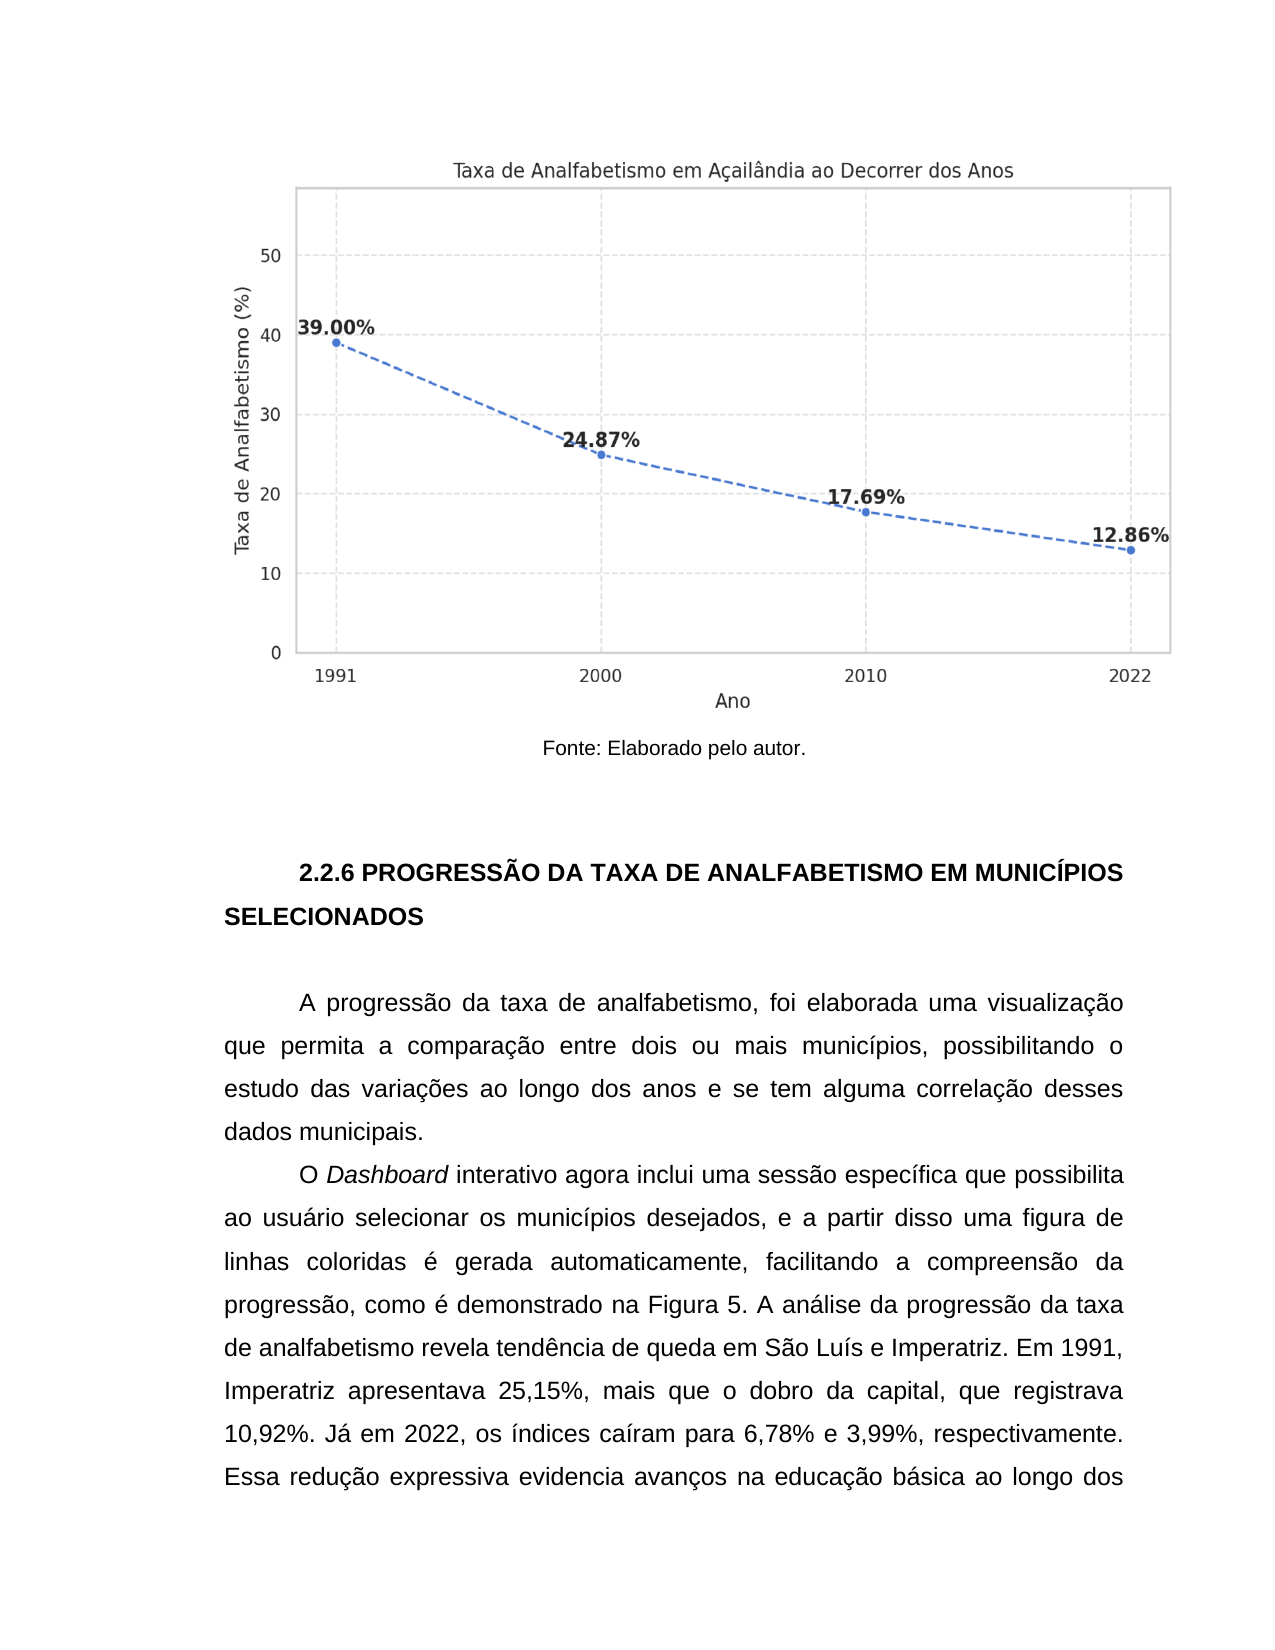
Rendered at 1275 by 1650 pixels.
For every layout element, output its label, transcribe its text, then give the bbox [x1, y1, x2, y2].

text 2.2.6 PROGRESSÃO DA TAXA DE ANALFABETISMO EM MUNICÍPIOS SELECIONADOS [224, 858, 1125, 930]
text A progressão da taxa de analfabetismo, foi elaborada uma visualização que permita a comparação entre dois ou mais municípios, possibilitando o estudo das variações ao longo dos anos e se tem alguma correlação desses dados municipais. [224, 988, 1125, 1146]
text O Dashboard interativo agora inclui uma sessão específica que possibilita ao usuário selecionar os municípios desejados, e a partir disso uma figura de linhas coloridas é gerada automaticamente, facilitando a compreensão da progressão, como é demonstrado na Figura 5. A análise da progressão da taxa de analfabetismo revela tendência de queda em São Luís e Imperatriz. Em 1991, Imperatriz apresentava 25,15%, mais que o dobro da capital, que registrava 10,92%. Já em 2022, os índices caíram para 6,78% e 3,99%, respectivamente. Essa redução expressiva evidencia avanços na educação básica ao longo dos [224, 1160, 1125, 1491]
text Fonte: Elaborado pelo autor. [224, 736, 1125, 760]
